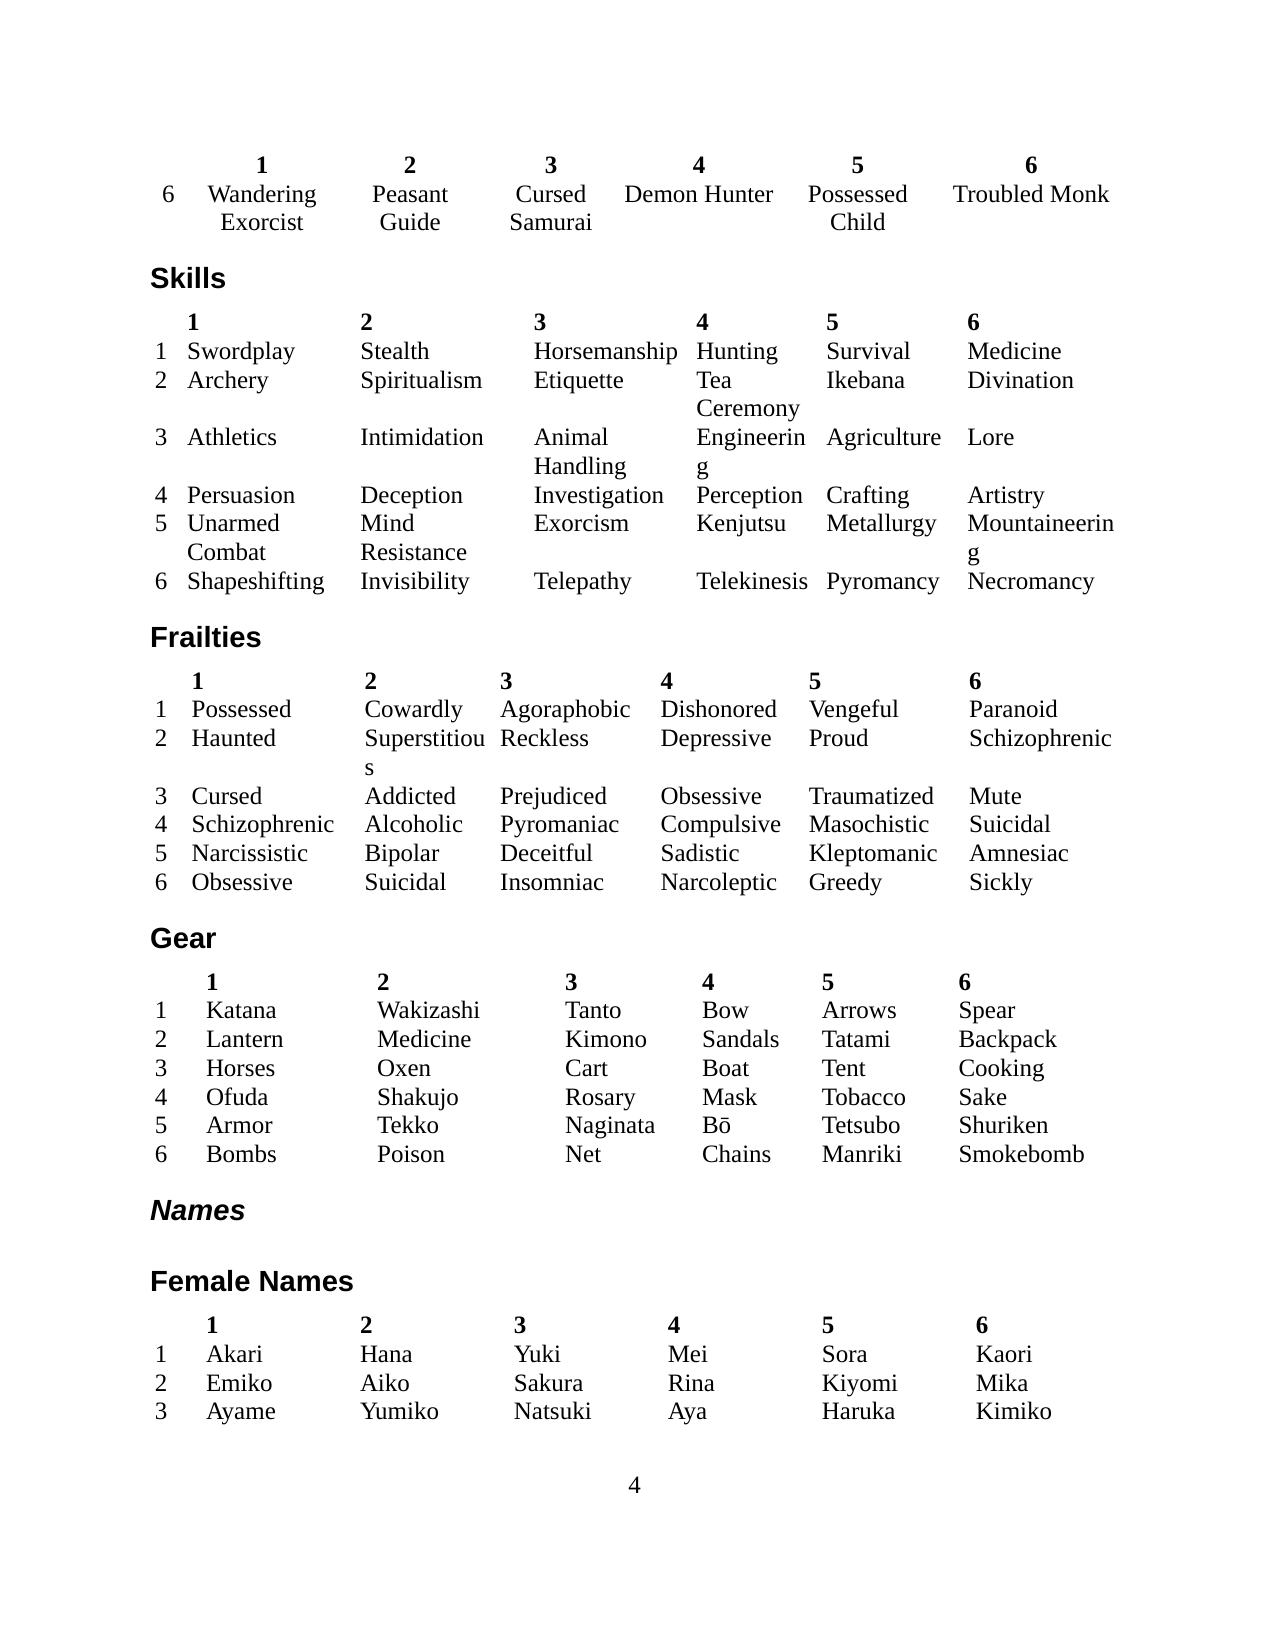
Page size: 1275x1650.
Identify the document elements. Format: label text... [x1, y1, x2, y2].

table_cell Kenjutsu [692, 509, 822, 566]
table_header [150, 150, 186, 179]
table_cell Divination [963, 365, 1125, 422]
table_cell Wakizashi [372, 996, 561, 1024]
table_header 2 [360, 666, 496, 694]
table_cell Proud [804, 723, 964, 781]
table_cell Sakura [509, 1368, 663, 1396]
table_cell Insomniac [496, 867, 656, 896]
table_cell Shuriken [954, 1111, 1125, 1139]
table_cell 6 [150, 867, 187, 896]
table_cell Sickly [965, 867, 1125, 896]
table_cell Cowardly [360, 695, 496, 723]
table_cell Horsemanship [529, 336, 692, 365]
table_cell Bow [697, 996, 817, 1024]
table_cell Sandals [697, 1024, 817, 1053]
table_header 6 [965, 666, 1125, 694]
table_header 3 [482, 150, 619, 179]
table_cell 4 [150, 480, 182, 508]
table_cell Bipolar [360, 838, 496, 867]
table_cell 5 [150, 838, 187, 867]
table_header 5 [817, 967, 954, 996]
table_cell Depressive [656, 723, 804, 781]
table_cell Sake [954, 1082, 1125, 1111]
table_cell Stealth [356, 336, 529, 365]
table_cell 3 [150, 781, 187, 809]
table_cell Rina [663, 1368, 817, 1396]
table_cell Possessed [187, 695, 360, 723]
table_cell Sora [817, 1339, 971, 1368]
table_cell Telepathy [529, 566, 692, 595]
table_cell Cooking [954, 1053, 1125, 1082]
table_cell Engineering [692, 422, 822, 480]
table_cell Oxen [372, 1053, 561, 1082]
table_cell 2 [150, 1368, 201, 1396]
table_header 2 [372, 967, 561, 996]
table_cell Obsessive [656, 781, 804, 809]
table_header 2 [338, 150, 482, 179]
table_header [150, 666, 187, 694]
table_cell Crafting [822, 480, 962, 508]
table_cell 3 [150, 422, 182, 480]
table_cell Traumatized [804, 781, 964, 809]
table_cell Lantern [201, 1024, 372, 1053]
table_cell Narcissistic [187, 838, 360, 867]
table_cell Chains [697, 1139, 817, 1168]
table_cell Spiritualism [356, 365, 529, 422]
table_cell Tatami [817, 1024, 954, 1053]
table_cell Kimono [561, 1024, 697, 1053]
table_cell Hana [355, 1339, 509, 1368]
table_header 3 [496, 666, 656, 694]
table_cell Prejudiced [496, 781, 656, 809]
table_cell Cart [561, 1053, 697, 1082]
table_cell Mind Resistance [356, 509, 529, 566]
subtitle Gear [150, 921, 1125, 954]
table_cell Tent [817, 1053, 954, 1082]
table_cell Metallurgy [822, 509, 962, 566]
table_cell Aya [663, 1396, 817, 1425]
table_cell Ikebana [822, 365, 962, 422]
table_cell Lore [963, 422, 1125, 480]
table_cell Schizophrenic [187, 810, 360, 838]
table_cell Schizophrenic [965, 723, 1125, 781]
table_header 5 [822, 307, 962, 336]
table_header 4 [692, 307, 822, 336]
table_cell Animal Handling [529, 422, 692, 480]
table_cell Shakujo [372, 1082, 561, 1111]
table_cell Archery [183, 365, 356, 422]
table_cell Deception [356, 480, 529, 508]
table_cell Emiko [201, 1368, 355, 1396]
table_cell 1 [150, 1339, 201, 1368]
table_cell 2 [150, 365, 182, 422]
table_cell Exorcism [529, 509, 692, 566]
table_cell Deceitful [496, 838, 656, 867]
table_cell Bō [697, 1111, 817, 1139]
table_cell Kaori [971, 1339, 1125, 1368]
table_cell 6 [150, 179, 186, 236]
table_cell Bombs [201, 1139, 372, 1168]
subtitle Female Names [150, 1264, 1125, 1298]
table_cell Artistry [963, 480, 1125, 508]
table_cell Armor [201, 1111, 372, 1139]
table_cell Haunted [187, 723, 360, 781]
table_cell 2 [150, 1024, 201, 1053]
table_cell Telekinesis [692, 566, 822, 595]
table_header 1 [183, 307, 356, 336]
table_cell Agoraphobic [496, 695, 656, 723]
table_cell Kleptomanic [804, 838, 964, 867]
table_cell Narcoleptic [656, 867, 804, 896]
table_cell Ayame [201, 1396, 355, 1425]
table_cell 4 [150, 1082, 201, 1111]
table_cell 3 [150, 1396, 201, 1425]
table_header [150, 967, 201, 996]
table_cell Tobacco [817, 1082, 954, 1111]
table_cell Necromancy [963, 566, 1125, 595]
table_cell Perception [692, 480, 822, 508]
table_cell Kiyomi [817, 1368, 971, 1396]
table_header 1 [187, 666, 360, 694]
table_cell Cursed [187, 781, 360, 809]
table_cell Possessed Child [778, 179, 937, 236]
table_cell 2 [150, 723, 187, 781]
table_cell Net [561, 1139, 697, 1168]
table_header 6 [963, 307, 1125, 336]
table_cell Tanto [561, 996, 697, 1024]
table_cell 1 [150, 996, 201, 1024]
table_cell Vengeful [804, 695, 964, 723]
table_cell Yumiko [355, 1396, 509, 1425]
table_cell Arrows [817, 996, 954, 1024]
table_cell Tetsubo [817, 1111, 954, 1139]
table_header 3 [509, 1310, 663, 1339]
table_cell Mei [663, 1339, 817, 1368]
table_cell Sadistic [656, 838, 804, 867]
table_cell 6 [150, 566, 182, 595]
table_cell Poison [372, 1139, 561, 1168]
table_cell Cursed Samurai [482, 179, 619, 236]
table_cell Akari [201, 1339, 355, 1368]
table_header 5 [804, 666, 964, 694]
table_cell 5 [150, 509, 182, 566]
table_cell Pyromancy [822, 566, 962, 595]
table_header [150, 307, 182, 336]
table_cell Mika [971, 1368, 1125, 1396]
table_cell Investigation [529, 480, 692, 508]
table_header 1 [201, 967, 372, 996]
table_header [150, 1310, 201, 1339]
subtitle Skills [150, 261, 1125, 295]
table_header 3 [529, 307, 692, 336]
table_cell Agriculture [822, 422, 962, 480]
table_header 1 [186, 150, 338, 179]
table_cell Hunting [692, 336, 822, 365]
table_header 6 [937, 150, 1125, 179]
table_cell Dishonored [656, 695, 804, 723]
table_cell Suicidal [360, 867, 496, 896]
table_cell 6 [150, 1139, 201, 1168]
table_cell Mute [965, 781, 1125, 809]
table_cell Intimidation [356, 422, 529, 480]
table_cell Backpack [954, 1024, 1125, 1053]
table_cell Persuasion [183, 480, 356, 508]
table_cell Kimiko [971, 1396, 1125, 1425]
table_cell Paranoid [965, 695, 1125, 723]
table_cell Medicine [372, 1024, 561, 1053]
table_cell Mountaineering [963, 509, 1125, 566]
table_cell Compulsive [656, 810, 804, 838]
subtitle Frailties [150, 620, 1125, 653]
table_cell Greedy [804, 867, 964, 896]
table_cell 3 [150, 1053, 201, 1082]
table_header 2 [355, 1310, 509, 1339]
table_cell Naginata [561, 1111, 697, 1139]
table_cell Addicted [360, 781, 496, 809]
table_cell Ofuda [201, 1082, 372, 1111]
table_cell Swordplay [183, 336, 356, 365]
table_cell 4 [150, 810, 187, 838]
table_cell Haruka [817, 1396, 971, 1425]
table_cell Superstitious [360, 723, 496, 781]
table_cell Spear [954, 996, 1125, 1024]
table_cell Masochistic [804, 810, 964, 838]
table_cell Pyromaniac [496, 810, 656, 838]
table_cell Survival [822, 336, 962, 365]
table_header 1 [201, 1310, 355, 1339]
table_cell 5 [150, 1111, 201, 1139]
table_header 4 [656, 666, 804, 694]
table_cell Aiko [355, 1368, 509, 1396]
subtitle Names [150, 1193, 1125, 1227]
table_cell Unarmed Combat [183, 509, 356, 566]
table_cell Horses [201, 1053, 372, 1082]
table_cell Tekko [372, 1111, 561, 1139]
table_header 6 [954, 967, 1125, 996]
table_cell Natsuki [509, 1396, 663, 1425]
table_cell Mask [697, 1082, 817, 1111]
table_header 2 [356, 307, 529, 336]
table_cell Medicine [963, 336, 1125, 365]
table_cell Etiquette [529, 365, 692, 422]
table_cell 1 [150, 695, 187, 723]
table_header 3 [561, 967, 697, 996]
table_cell 1 [150, 336, 182, 365]
table_cell Peasant Guide [338, 179, 482, 236]
table_header 4 [697, 967, 817, 996]
table_cell Amnesiac [965, 838, 1125, 867]
table_cell Demon Hunter [619, 179, 778, 236]
table_cell Manriki [817, 1139, 954, 1168]
table_cell Tea Ceremony [692, 365, 822, 422]
table_cell Smokebomb [954, 1139, 1125, 1168]
table_header 5 [778, 150, 937, 179]
table_cell Athletics [183, 422, 356, 480]
table_cell Invisibility [356, 566, 529, 595]
table_cell Rosary [561, 1082, 697, 1111]
table_header 4 [619, 150, 778, 179]
table_cell Yuki [509, 1339, 663, 1368]
table_cell Alcoholic [360, 810, 496, 838]
table_cell Obsessive [187, 867, 360, 896]
table_header 5 [817, 1310, 971, 1339]
table_cell Troubled Monk [937, 179, 1125, 236]
table_header 6 [971, 1310, 1125, 1339]
table_cell Katana [201, 996, 372, 1024]
table_cell Boat [697, 1053, 817, 1082]
table_header 4 [663, 1310, 817, 1339]
table_cell Wandering Exorcist [186, 179, 338, 236]
table_cell Shapeshifting [183, 566, 356, 595]
table_cell Reckless [496, 723, 656, 781]
table_cell Suicidal [965, 810, 1125, 838]
